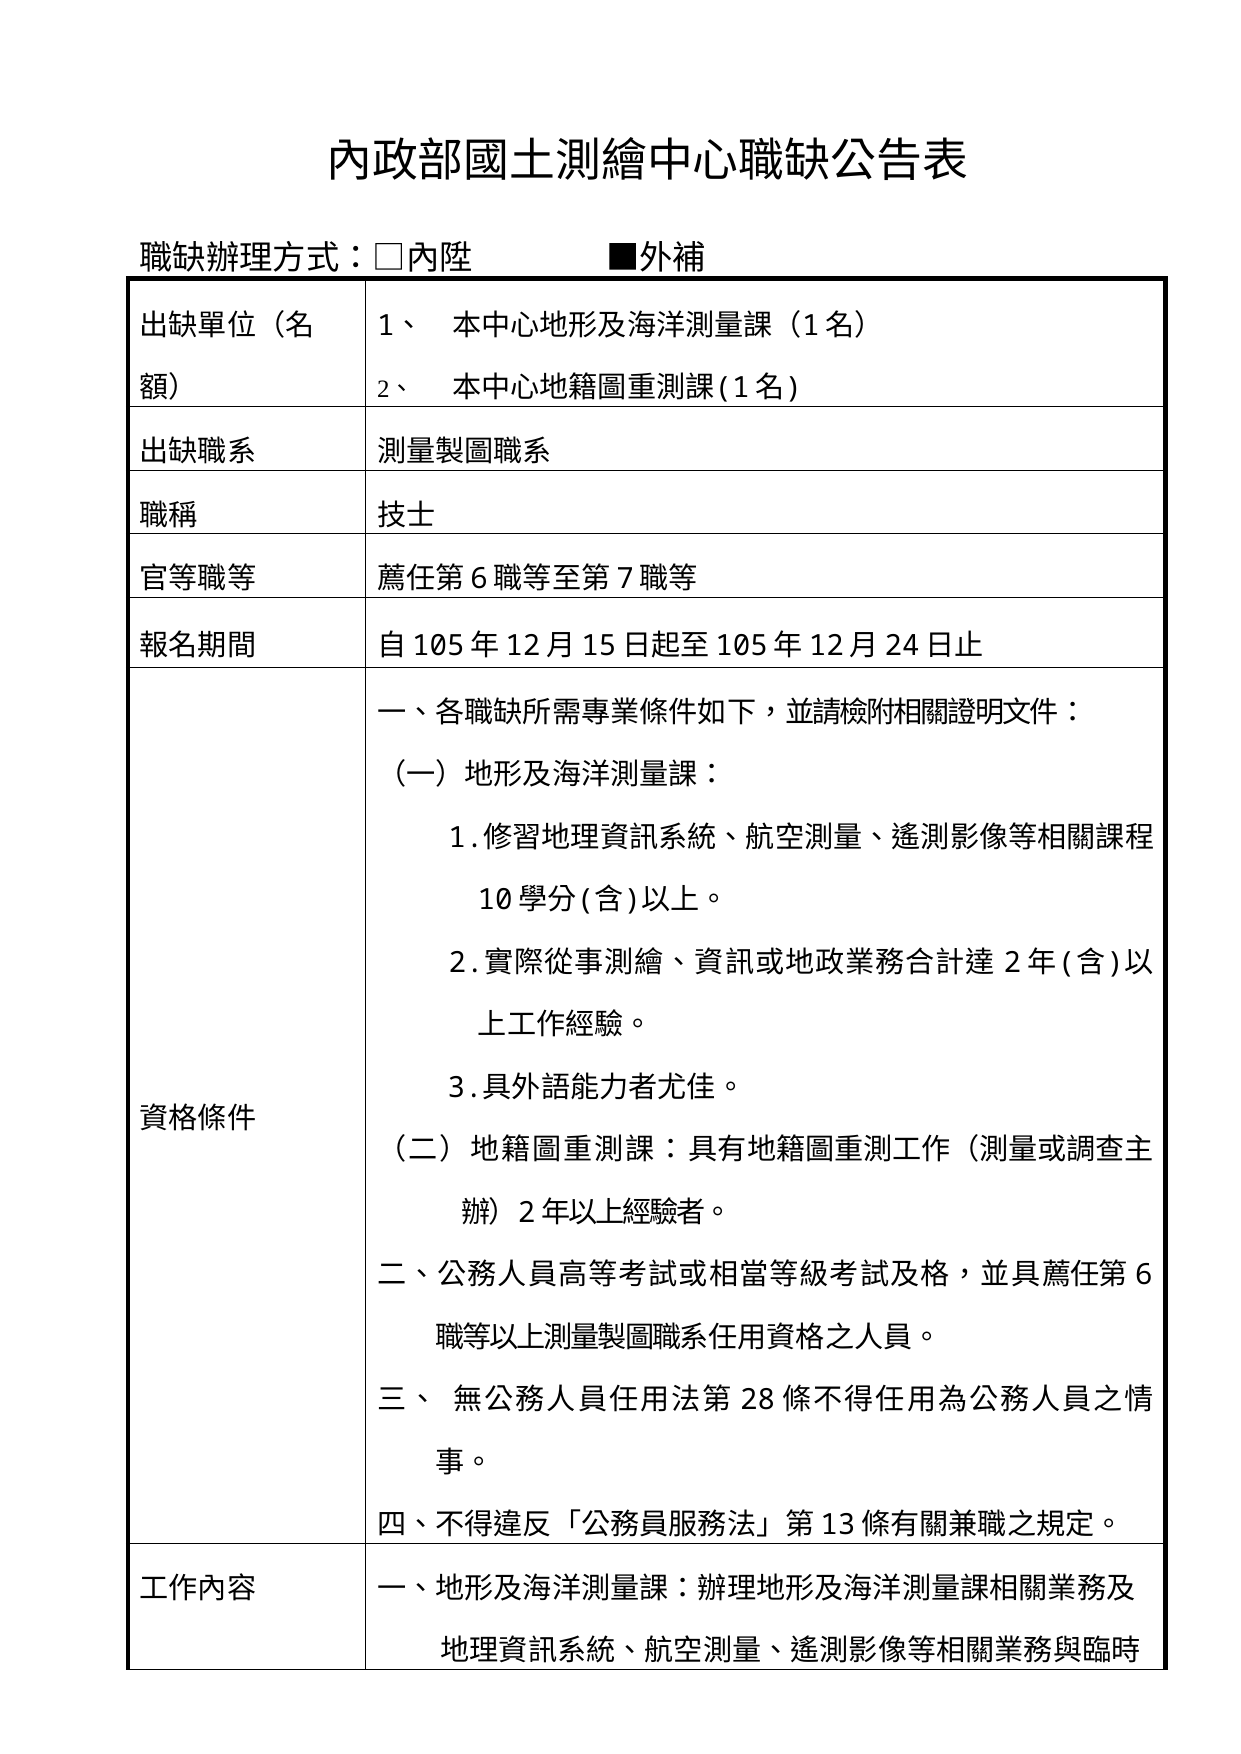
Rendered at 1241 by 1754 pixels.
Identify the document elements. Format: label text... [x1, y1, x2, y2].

table_cell 官等職等 [130, 534, 365, 597]
table_cell 一、地形及海洋測量課：辦理地形及海洋測量課相關業務及地理資訊系統、航空測量、遙測影像等相關業務與臨時 [366, 1544, 1163, 1669]
table_cell 薦任第6職等至第7職等 [366, 534, 1163, 597]
table_cell 測量製圖職系 [366, 407, 1163, 470]
table_cell 技士 [366, 471, 1163, 533]
table_cell 報名期間 [130, 598, 365, 667]
table_cell 職缺辦理方式：□內陞 ■外補 [130, 214, 1163, 276]
table_cell 一、各職缺所需專業條件如下，並請檢附相關證明文件： （一）地形及海洋測量課： 1.修習地理資訊系統、航空測量、遙測影像等相關課程10學分(含)以上。 2.實際從事測繪、資訊或地政業務合計達2年(含)以上工作經驗。 3.具外語能力者尤佳。 （二）地籍圖重測課：具有地籍圖重測工作（測量或調查主辦）2年以上經驗者。 二、公務人員高等考試或相當等級考試及格，並具薦任第6職等以上測量製圖職系任用資格之人員。 三、 無公務人員任用法第28條不得任用為公務人員之情事。 四、不得違反「公務員服務法」第13條有關兼職之規定。 [366, 668, 1163, 1543]
table_cell 職稱 [130, 471, 365, 533]
table_cell 資格條件 [130, 668, 365, 1543]
table_cell 工作內容 [130, 1544, 365, 1669]
table_cell 本中心地形及海洋測量課（1名） 本中心地籍圖重測課(1名) [366, 281, 1163, 406]
table_header 內政部國土測繪中心職缺公告表 [130, 84, 1163, 209]
table_cell 出缺單位（名額） [130, 281, 365, 406]
table_cell 出缺職系 [130, 407, 365, 470]
table_cell 自105年12月15日起至105年12月24日止 [366, 598, 1163, 667]
